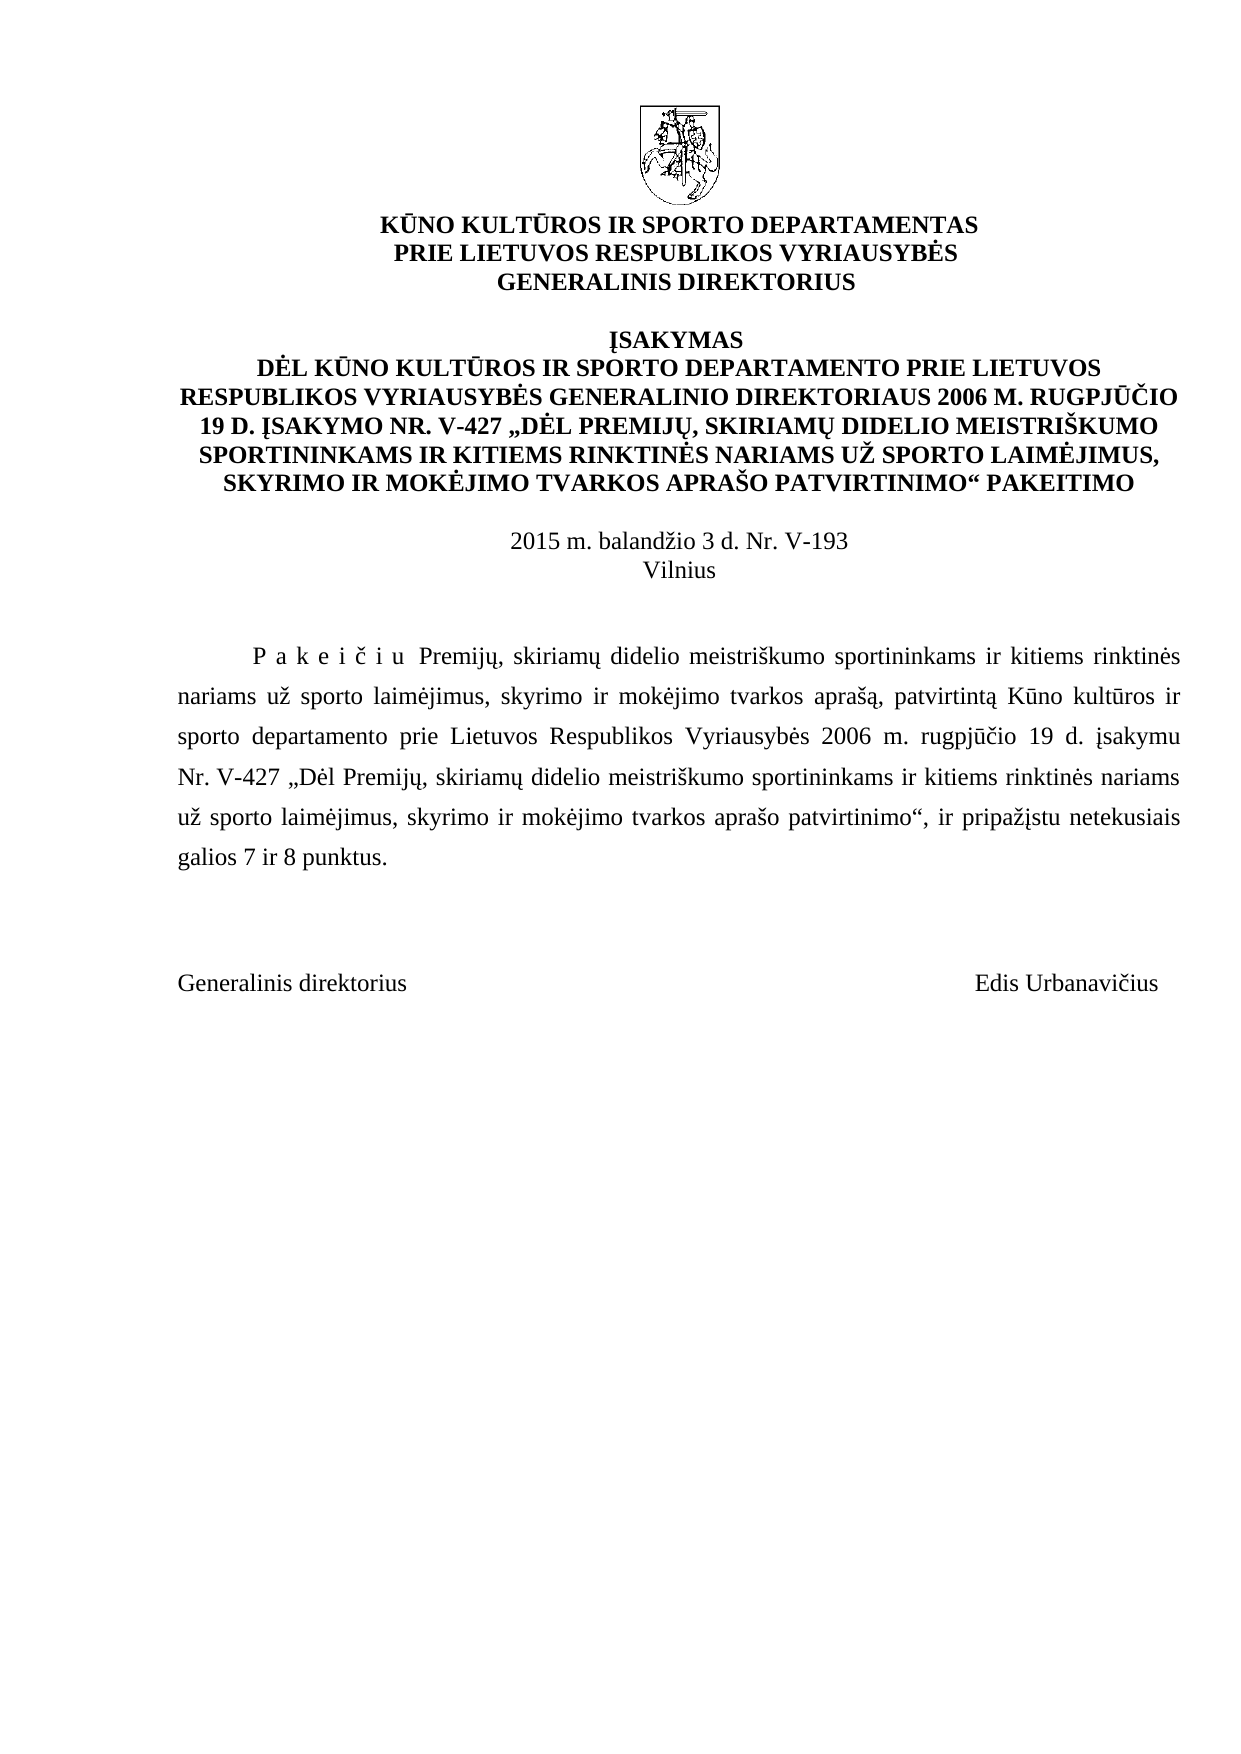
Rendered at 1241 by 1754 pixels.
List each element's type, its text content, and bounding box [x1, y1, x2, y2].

text PRIE LIETUVOS RESPUBLIKOS VYRIAUSYBĖS [177, 238, 1181, 267]
text P a k e i č i u Premijų, skiriamų didelio meistriškumo sportininkams ir kitiems rinktinės nariams už sporto laimėjimus, skyrimo ir mokėjimo tvarkos aprašą, patvirtintą Kūno kultūros ir sporto departamento prie Lietuvos Respublikos Vyriausybės 2006 m. rugpjūčio 19 d. įsakymu Nr. V-427 „Dėl Premijų, skiriamų didelio meistriškumo sportininkams ir kitiems rinktinės nariams už sporto laimėjimus, skyrimo ir mokėjimo tvarkos aprašo patvirtinimo“, ir pripažįstu netekusiais galios 7 ir 8 punktus. [177, 641, 1181, 871]
text Vilnius [177, 555, 1181, 583]
text KŪNO KULTŪROS IR SPORTO DEPARTAMENTAS [177, 210, 1181, 238]
text 2015 m. balandžio 3 d. Nr. V-193 [177, 526, 1181, 555]
text generalinis direktorius [177, 267, 1181, 296]
text DĖL KŪNO KULTŪROS IR SPORTO DEPARTAMENTO PRIE LIETUVOS RESPUBLIKOS VYRIAUSYBĖS GENERALINIO DIREKTORIAUS 2006 M. RUGPJŪČIO 19 D. ĮSAKYMO NR. V-427 „DĖL PREMIJŲ, SKIRIAMŲ DIDELIO MEISTRIŠKUMO SPORTININKAMS IR KITIEMS RINKTINĖS NARIAMS UŽ SPORTO LAIMĖJIMUS, SKYRIMO IR MOKĖJIMO TVARKOS APRAŠO PATVIRTINIMO“ PAKEITIMO [177, 353, 1181, 497]
text ĮSAKYMAS [177, 325, 1181, 353]
text Generalinis direktorius Edis Urbanavičius [177, 968, 1181, 997]
